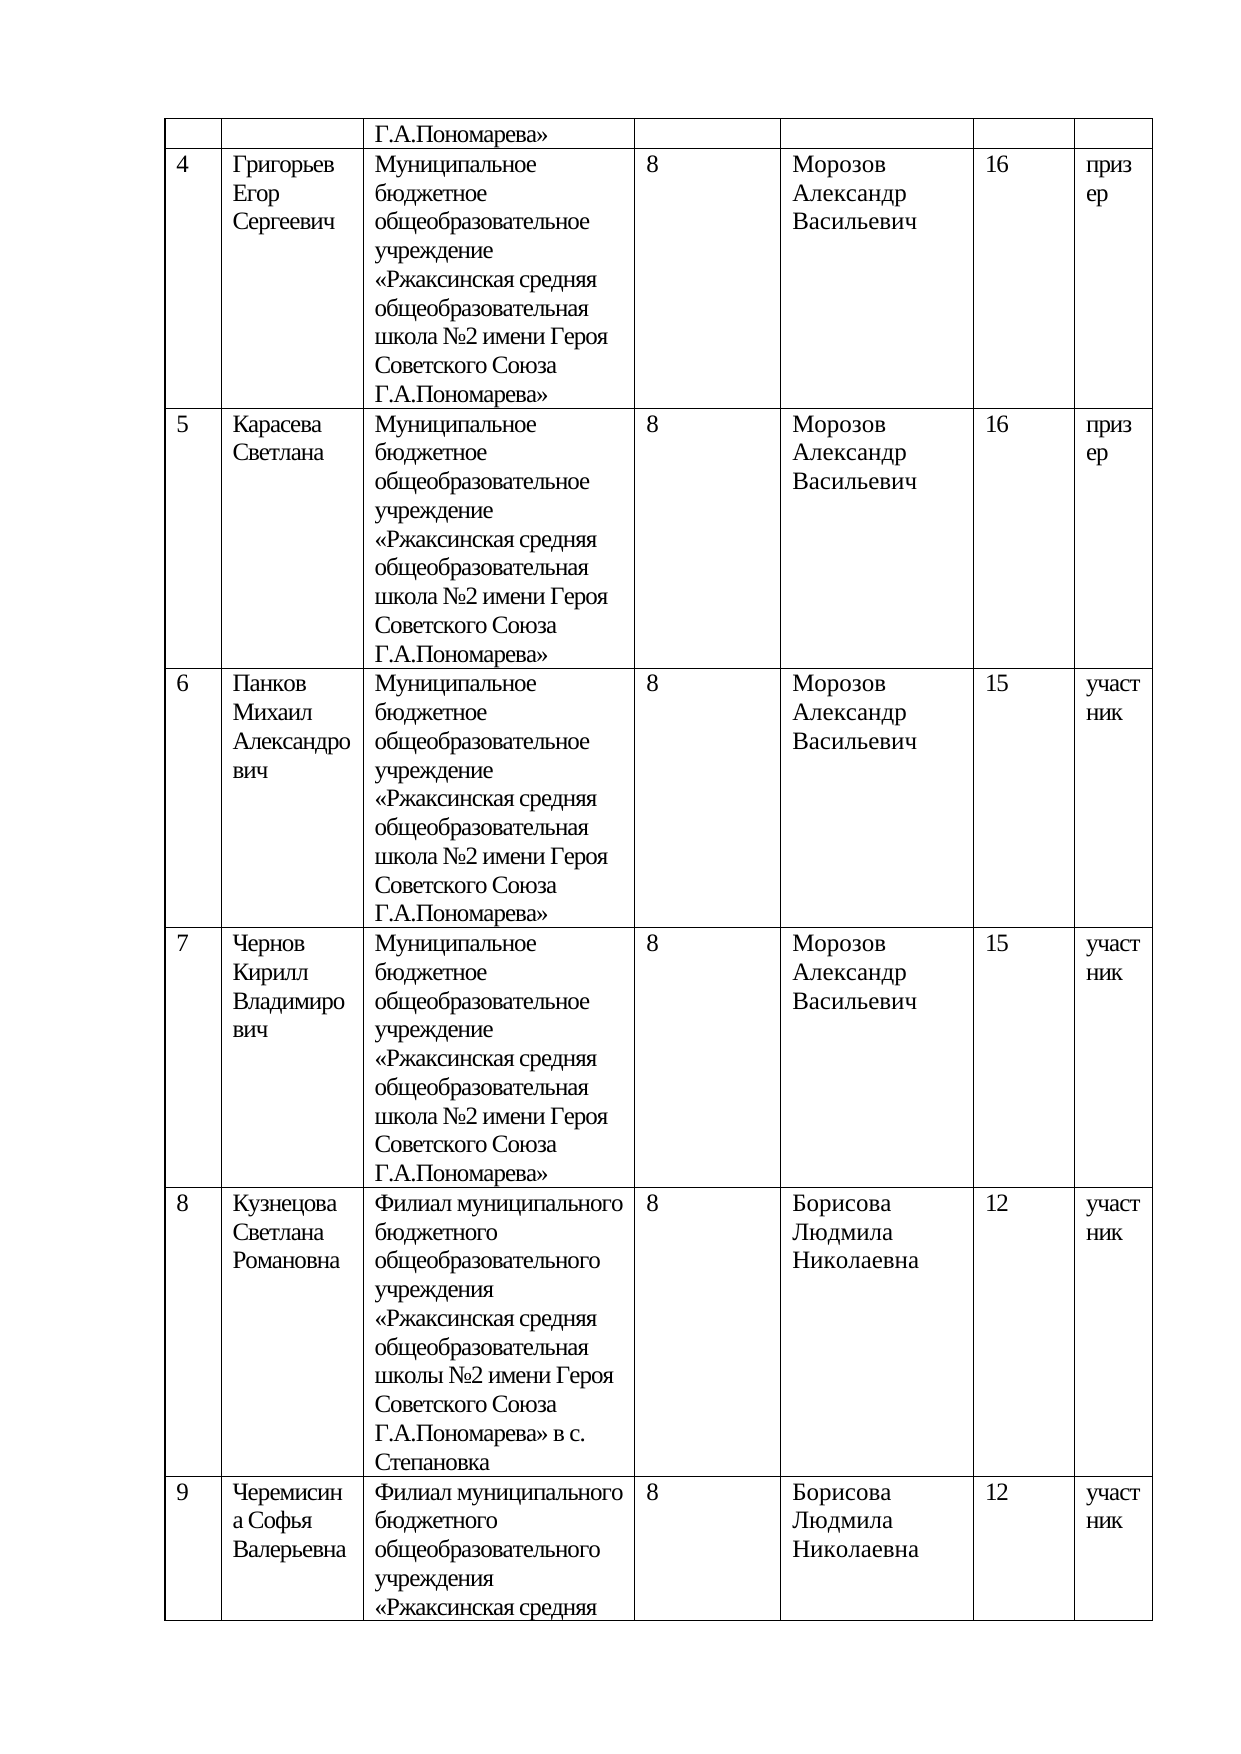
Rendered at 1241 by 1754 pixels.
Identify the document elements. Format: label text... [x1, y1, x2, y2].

table_cell Кузнецова Светлана Романовна [222, 1188, 363, 1476]
table_cell 16 [974, 409, 1074, 667]
table_cell 12 [974, 1477, 1074, 1620]
table_cell 9 [166, 1477, 221, 1620]
table_cell [1075, 119, 1152, 148]
table_cell 4 [166, 149, 221, 408]
table_cell участник [1075, 928, 1152, 1187]
table_cell 8 [635, 149, 780, 408]
table_cell Морозов Александр Васильевич [781, 149, 973, 408]
table_cell [222, 119, 363, 148]
table_cell 6 [166, 669, 221, 927]
table_cell 8 [635, 928, 780, 1187]
table_cell 15 [974, 928, 1074, 1187]
table_cell Филиал муниципального бюджетного общеобразовательного учреждения «Ржаксинская средняя общеобразовательная школы №2 имени Героя Советского Союза Г.А.Пономарева» в с. Степановка [364, 1188, 634, 1476]
table_cell Карасева Светлана [222, 409, 363, 667]
table_cell Филиал муниципального бюджетного общеобразовательного учреждения «Ржаксинская средняя [364, 1477, 634, 1620]
table_cell 8 [635, 409, 780, 667]
table_cell Муниципальное бюджетное общеобразовательное учреждение «Ржаксинская средняя общеобразовательная школа №2 имени Героя Советского Союза Г.А.Пономарева» [364, 928, 634, 1187]
table_cell Панков Михаил Александрович [222, 669, 363, 927]
table_cell Чернов Кирилл Владимирович [222, 928, 363, 1187]
table_cell [781, 119, 973, 148]
table_cell Григорьев Егор Сергеевич [222, 149, 363, 408]
table_cell 8 [635, 1188, 780, 1476]
table_cell 5 [166, 409, 221, 667]
table_cell 15 [974, 669, 1074, 927]
table_cell Борисова Людмила Николаевна [781, 1477, 973, 1620]
table_cell [635, 119, 780, 148]
table_cell призер [1075, 149, 1152, 408]
table_cell 7 [166, 928, 221, 1187]
table_cell 8 [635, 669, 780, 927]
table_cell Морозов Александр Васильевич [781, 409, 973, 667]
table_cell 12 [974, 1188, 1074, 1476]
table_cell Муниципальное бюджетное общеобразовательное учреждение «Ржаксинская средняя общеобразовательная школа №2 имени Героя Советского Союза Г.А.Пономарева» [364, 149, 634, 408]
table_cell Морозов Александр Васильевич [781, 928, 973, 1187]
table_cell участник [1075, 1188, 1152, 1476]
table_cell Черемисина Софья Валерьевна [222, 1477, 363, 1620]
table_cell участник [1075, 669, 1152, 927]
table_cell 8 [635, 1477, 780, 1620]
table_cell [166, 119, 221, 148]
table_cell 8 [166, 1188, 221, 1476]
table_cell 16 [974, 149, 1074, 408]
table_cell Морозов Александр Васильевич [781, 669, 973, 927]
table_cell [974, 119, 1074, 148]
table_cell участник [1075, 1477, 1152, 1620]
table_cell Муниципальное бюджетное общеобразовательное учреждение «Ржаксинская средняя общеобразовательная школа №2 имени Героя Советского Союза Г.А.Пономарева» [364, 409, 634, 667]
table_cell Борисова Людмила Николаевна [781, 1188, 973, 1476]
table_cell Муниципальное бюджетное общеобразовательное учреждение «Ржаксинская средняя общеобразовательная школа №2 имени Героя Советского Союза Г.А.Пономарева» [364, 669, 634, 927]
table_cell Г.А.Пономарева» [364, 119, 634, 148]
table_cell призер [1075, 409, 1152, 667]
